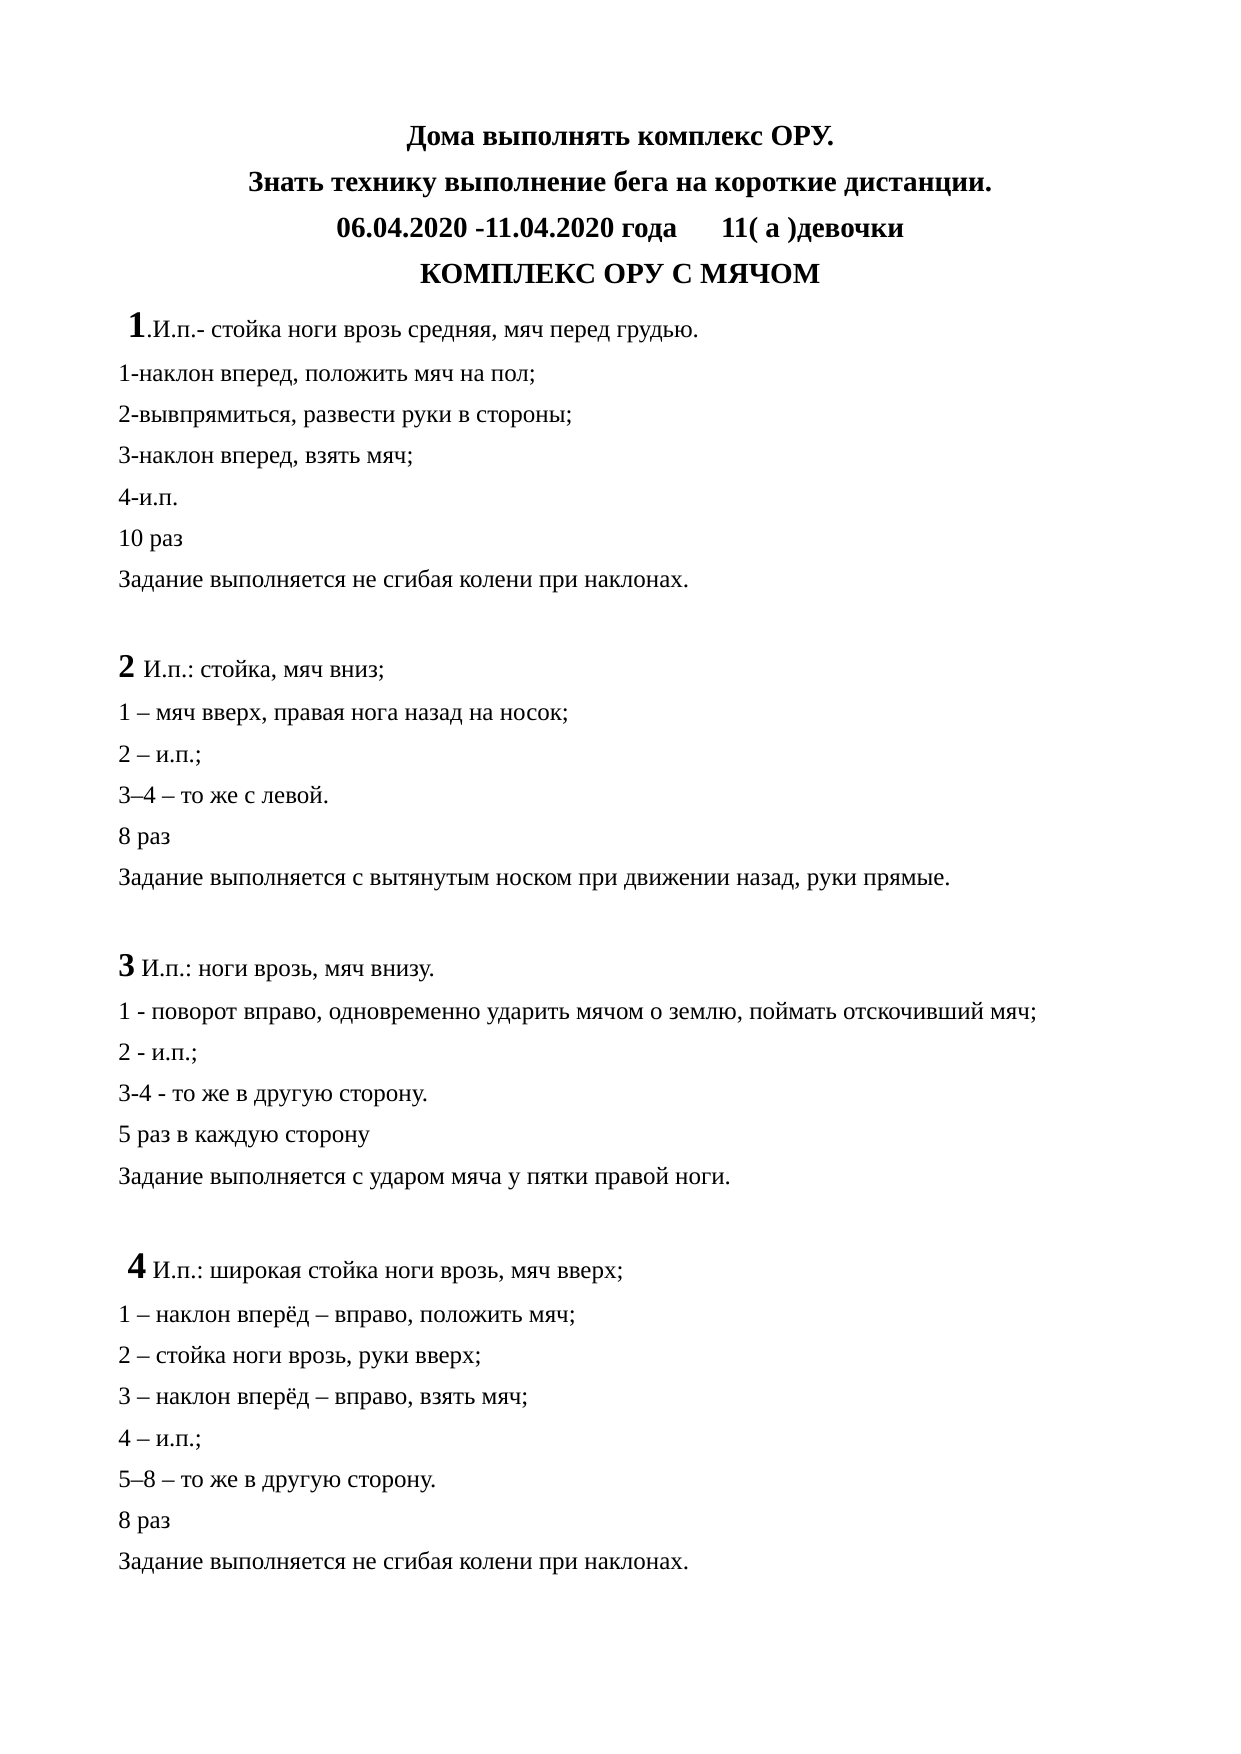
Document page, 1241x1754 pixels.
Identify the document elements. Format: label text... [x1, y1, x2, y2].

text 3–4 – то же с левой. [118, 780, 1122, 809]
text 2 - и.п.; [118, 1037, 1122, 1066]
text Знать технику выполнение бега на короткие дистанции. [118, 164, 1122, 198]
text Задание выполняется с вытянутым носком при движении назад, руки прямые. [118, 862, 1122, 891]
text 5–8 – то же в другую сторону. [118, 1464, 1122, 1493]
text 2-вывпрямиться, развести руки в стороны; [118, 399, 1122, 428]
text Задание выполняется с ударом мяча у пятки правой ноги. [118, 1161, 1122, 1189]
text 2 – и.п.; [118, 739, 1122, 767]
text Дома выполнять комплекс ОРУ. [118, 118, 1122, 152]
text Задание выполняется не сгибая колени при наклонах. [118, 1546, 1122, 1575]
text 4 И.п.: широкая стойка ноги врозь, мяч вверх; [118, 1243, 1122, 1286]
text Задание выполняется не сгибая колени при наклонах. [118, 564, 1122, 593]
text 3 – наклон вперёд – вправо, взять мяч; [118, 1381, 1122, 1410]
text 1 – мяч вверх, правая нога назад на носок; [118, 697, 1122, 726]
text 8 раз [118, 821, 1122, 850]
text 1 – наклон вперёд – вправо, положить мяч; [118, 1299, 1122, 1328]
text 3-наклон вперед, взять мяч; [118, 440, 1122, 469]
text 10 раз [118, 523, 1122, 552]
text 1-наклон вперед, положить мяч на пол; [118, 358, 1122, 387]
text 06.04.2020 -11.04.2020 года 11( а )девочки [118, 210, 1122, 244]
text 1 - поворот вправо, одновременно ударить мячом о землю, поймать отскочивший мяч; [118, 996, 1122, 1024]
text 4 – и.п.; [118, 1423, 1122, 1451]
text 3-4 - то же в другую сторону. [118, 1078, 1122, 1107]
text 2 – стойка ноги врозь, руки вверх; [118, 1340, 1122, 1369]
text 5 раз в каждую сторону [118, 1119, 1122, 1148]
text 1.И.п.- стойка ноги врозь средняя, мяч перед грудью. [118, 302, 1122, 345]
text КОМПЛЕКС ОРУ С МЯЧОМ [118, 256, 1122, 290]
text 8 раз [118, 1505, 1122, 1534]
text 4-и.п. [118, 482, 1122, 510]
text 3 И.п.: ноги врозь, мяч внизу. [118, 945, 1122, 983]
text 2 И.п.: стойка, мяч вниз; [118, 647, 1122, 685]
